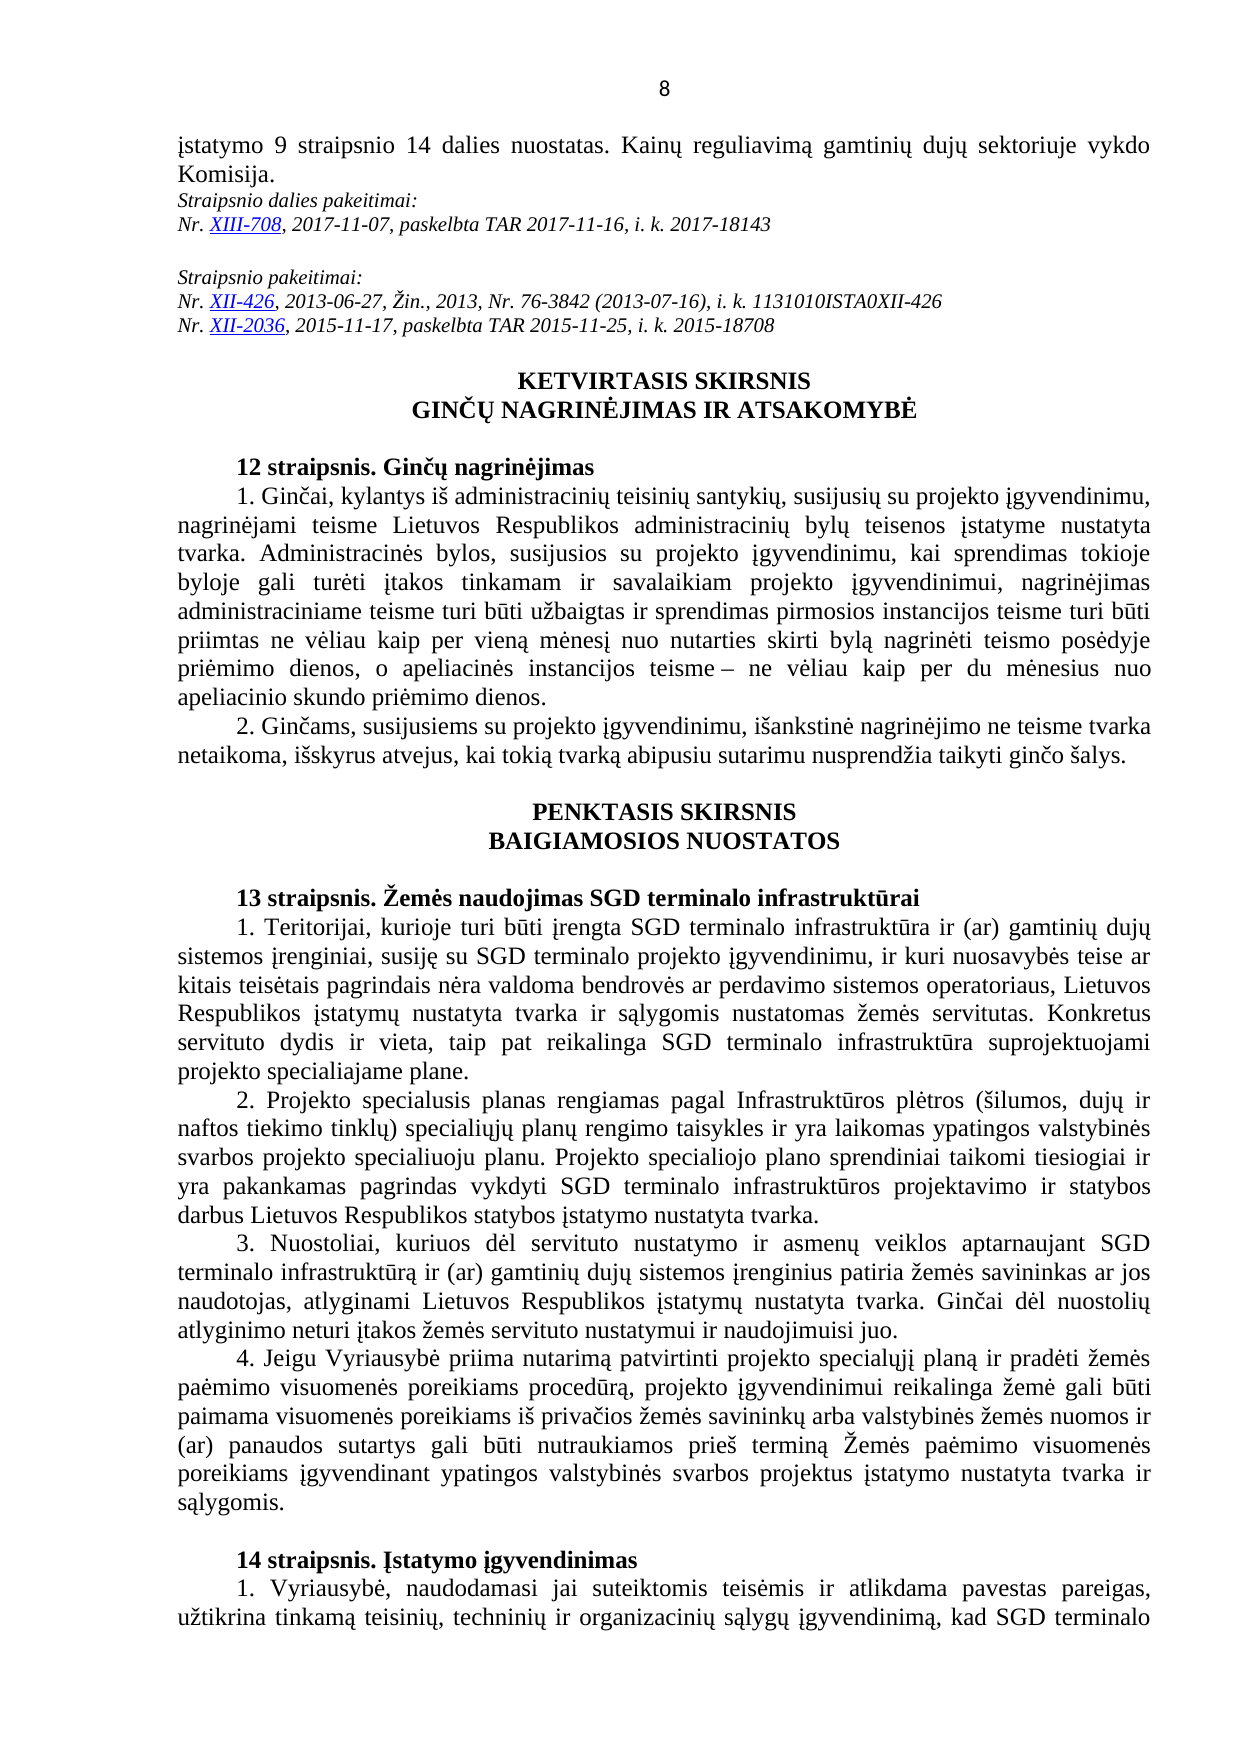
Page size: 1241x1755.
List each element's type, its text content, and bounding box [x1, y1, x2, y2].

text 12 straipsnis. Ginčų nagrinėjimas [177, 452, 1152, 481]
text 2. Ginčams, susijusiems su projekto įgyvendinimu, išankstinė nagrinėjimo ne teisme tvarka netaikoma, išskyrus atvejus, kai tokią tvarką abipusiu sutarimu nusprendžia taikyti ginčo šalys. [177, 711, 1152, 768]
text Straipsnio dalies pakeitimai: [177, 188, 1152, 212]
text PENKTASIS SKIRSNIS [177, 797, 1152, 826]
text 1. Ginčai, kylantys iš administracinių teisinių santykių, susijusių su projekto įgyvendinimu, nagrinėjami teisme Lietuvos Respublikos administracinių bylų teisenos įstatyme nustatyta tvarka. Administracinės bylos, susijusios su projekto įgyvendinimu, kai sprendimas tokioje byloje gali turėti įtakos tinkamam ir savalaikiam projekto įgyvendinimui, nagrinėjimas administraciniame teisme turi būti užbaigtas ir sprendimas pirmosios instancijos teisme turi būti priimtas ne vėliau kaip per vieną mėnesį nuo nutarties skirti bylą nagrinėti teismo posėdyje priėmimo dienos, o apeliacinės instancijos teisme – ne vėliau kaip per du mėnesius nuo apeliacinio skundo priėmimo dienos. [177, 481, 1152, 711]
text 14 straipsnis. Įstatymo įgyvendinimas [177, 1545, 1152, 1573]
text Nr. XIII-708, 2017-11-07, paskelbta TAR 2017-11-16, i. k. 2017-18143 [177, 212, 1152, 236]
text 1. Teritorijai, kurioje turi būti įrengta SGD terminalo infrastruktūra ir (ar) gamtinių dujų sistemos įrenginiai, susiję su SGD terminalo projekto įgyvendinimu, ir kuri nuosavybės teise ar kitais teisėtais pagrindais nėra valdoma bendrovės ar perdavimo sistemos operatoriaus, Lietuvos Respublikos įstatymų nustatyta tvarka ir sąlygomis nustatomas žemės servitutas. Konkretus servituto dydis ir vieta, taip pat reikalinga SGD terminalo infrastruktūra suprojektuojami projekto specialiajame plane. [177, 912, 1152, 1085]
text 4. Jeigu Vyriausybė priima nutarimą patvirtinti projekto specialųjį planą ir pradėti žemės paėmimo visuomenės poreikiams procedūrą, projekto įgyvendinimui reikalinga žemė gali būti paimama visuomenės poreikiams iš privačios žemės savininkų arba valstybinės žemės nuomos ir (ar) panaudos sutartys gali būti nutraukiamos prieš terminą Žemės paėmimo visuomenės poreikiams įgyvendinant ypatingos valstybinės svarbos projektus įstatymo nustatyta tvarka ir sąlygomis. [177, 1343, 1152, 1516]
text Straipsnio pakeitimai: [177, 265, 1152, 289]
text BAIGIAMOSIOS NUOSTATOS [177, 826, 1152, 855]
text GINČŲ NAGRINĖJIMAS IR ATSAKOMYBĖ [177, 395, 1152, 423]
text KETVIRTASIS SKIRSNIS [177, 366, 1152, 395]
text 2. Projekto specialusis planas rengiamas pagal Infrastruktūros plėtros (šilumos, dujų ir naftos tiekimo tinklų) specialiųjų planų rengimo taisykles ir yra laikomas ypatingos valstybinės svarbos projekto specialiuoju planu. Projekto specialiojo plano sprendiniai taikomi tiesiogiai ir yra pakankamas pagrindas vykdyti SGD terminalo infrastruktūros projektavimo ir statybos darbus Lietuvos Respublikos statybos įstatymo nustatyta tvarka. [177, 1085, 1152, 1228]
text 1. Vyriausybė, naudodamasi jai suteiktomis teisėmis ir atlikdama pavestas pareigas, užtikrina tinkamą teisinių, techninių ir organizacinių sąlygų įgyvendinimą, kad SGD terminalo [177, 1573, 1152, 1631]
text Nr. XII-2036, 2015-11-17, paskelbta TAR 2015-11-25, i. k. 2015-18708 [177, 313, 1152, 337]
text 3. Nuostoliai, kuriuos dėl servituto nustatymo ir asmenų veiklos aptarnaujant SGD terminalo infrastruktūrą ir (ar) gamtinių dujų sistemos įrenginius patiria žemės savininkas ar jos naudotojas, atlyginami Lietuvos Respublikos įstatymų nustatyta tvarka. Ginčai dėl nuostolių atlyginimo neturi įtakos žemės servituto nustatymui ir naudojimuisi juo. [177, 1228, 1152, 1343]
text Nr. XII-426, 2013-06-27, Žin., 2013, Nr. 76-3842 (2013-07-16), i. k. 1131010ISTA0XII-426 [177, 289, 1152, 313]
text įstatymo 9 straipsnio 14 dalies nuostatas. Kainų reguliavimą gamtinių dujų sektoriuje vykdo Komisija. [177, 131, 1152, 188]
text 13 straipsnis. Žemės naudojimas SGD terminalo infrastruktūrai [177, 883, 1152, 912]
